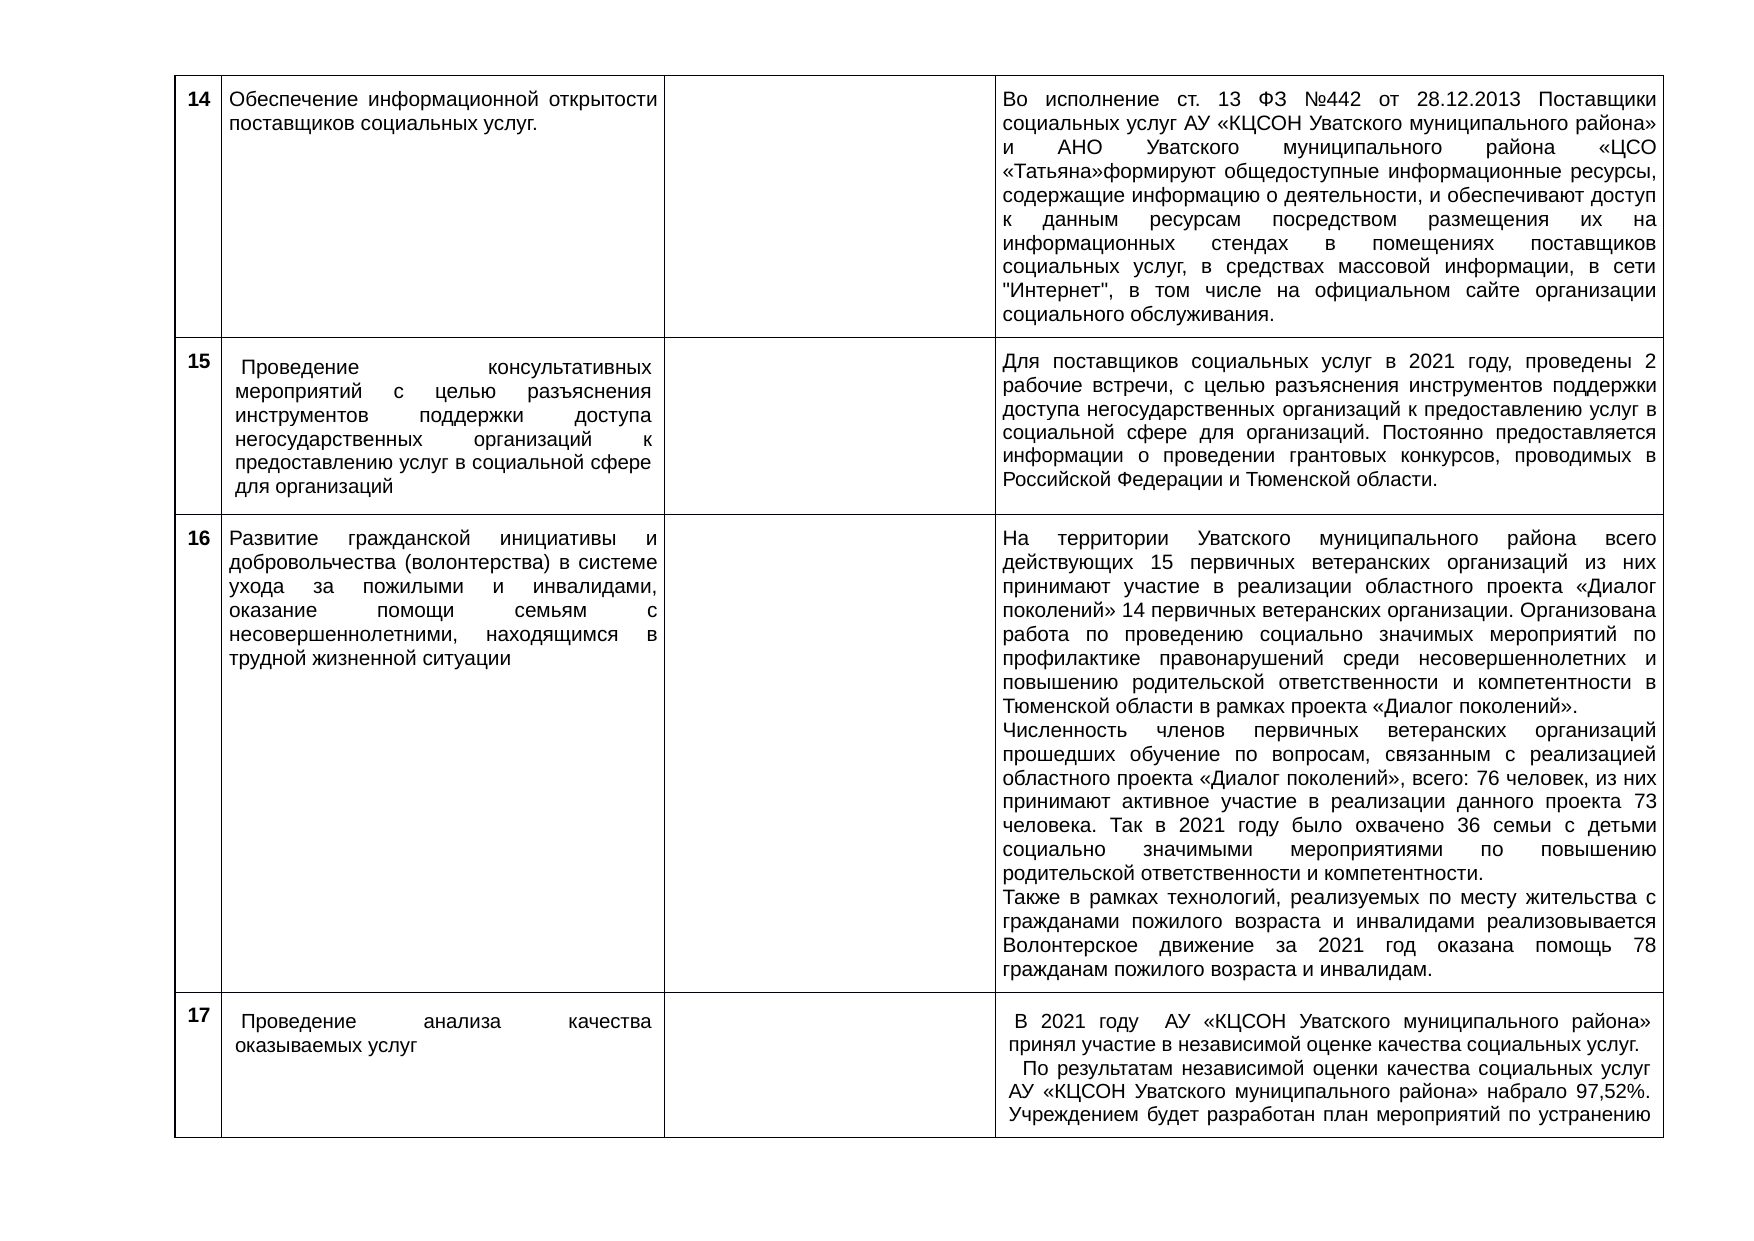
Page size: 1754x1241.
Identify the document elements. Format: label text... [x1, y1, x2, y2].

table_cell Для поставщиков социальных услуг в 2021 году, проведены 2 рабочие встречи, с целью разъяснения инструментов поддержки доступа негосударственных организаций к предоставлению услуг в социальной сфере для организаций. Постоянно предоставляется информации о проведении грантовых конкурсов, проводимых в Российской Федерации и Тюменской области. [996, 338, 1663, 514]
table_cell Во исполнение ст. 13 ФЗ №442 от 28.12.2013 Поставщики социальных услуг АУ «КЦСОН Уватского муниципального района» и АНО Уватского муниципального района «ЦСО «Татьяна»формируют общедоступные информационные ресурсы, содержащие информацию о деятельности, и обеспечивают доступ к данным ресурсам посредством размещения их на информационных стендах в помещениях поставщиков социальных услуг, в средствах массовой информации, в сети "Интернет", в том числе на официальном сайте организации социального обслуживания. [996, 76, 1663, 337]
table_cell 17 [176, 993, 221, 1137]
table_cell 15 [176, 338, 221, 514]
table_cell [665, 993, 995, 1137]
table_cell Обеспечение информационной открытости поставщиков социальных услуг. [222, 76, 664, 337]
table_cell [665, 338, 995, 514]
table_cell В 2021 году АУ «КЦСОН Уватского муниципального района» принял участие в независимой оценке качества социальных услуг. По результатам независимой оценки качества социальных услуг АУ «КЦСОН Уватского муниципального района» набрало 97,52%. Учреждением будет разработан план мероприятий по устранению [996, 993, 1663, 1137]
table_cell Проведение анализа качества оказываемых услуг [222, 993, 664, 1137]
table_cell [665, 515, 995, 992]
table_cell [665, 76, 995, 337]
table_cell Проведение консультативных мероприятий с целью разъяснения инструментов поддержки доступа негосударственных организаций к предоставлению услуг в социальной сфере для организаций [222, 338, 664, 514]
table_cell 14 [176, 76, 221, 337]
table_cell На территории Уватского муниципального района всего действующих 15 первичных ветеранских организаций из них принимают участие в реализации областного проекта «Диалог поколений» 14 первичных ветеранских организации. Организована работа по проведению социально значимых мероприятий по профилактике правонарушений среди несовершеннолетних и повышению родительской ответственности и компетентности в Тюменской области в рамках проекта «Диалог поколений». Численность членов первичных ветеранских организаций прошедших обучение по вопросам, связанным с реализацией областного проекта «Диалог поколений», всего: 76 человек, из них принимают активное участие в реализации данного проекта 73 человека. Так в 2021 году было охвачено 36 семьи с детьми социально значимыми мероприятиями по повышению родительской ответственности и компетентности. Также в рамках технологий, реализуемых по месту жительства с гражданами пожилого возраста и инвалидами реализовывается Волонтерское движение за 2021 год оказана помощь 78 гражданам пожилого возраста и инвалидам. [996, 515, 1663, 992]
table_cell Развитие гражданской инициативы и добровольчества (волонтерства) в системе ухода за пожилыми и инвалидами, оказание помощи семьям с несовершеннолетними, находящимся в трудной жизненной ситуации [222, 515, 664, 992]
table_cell 16 [176, 515, 221, 992]
